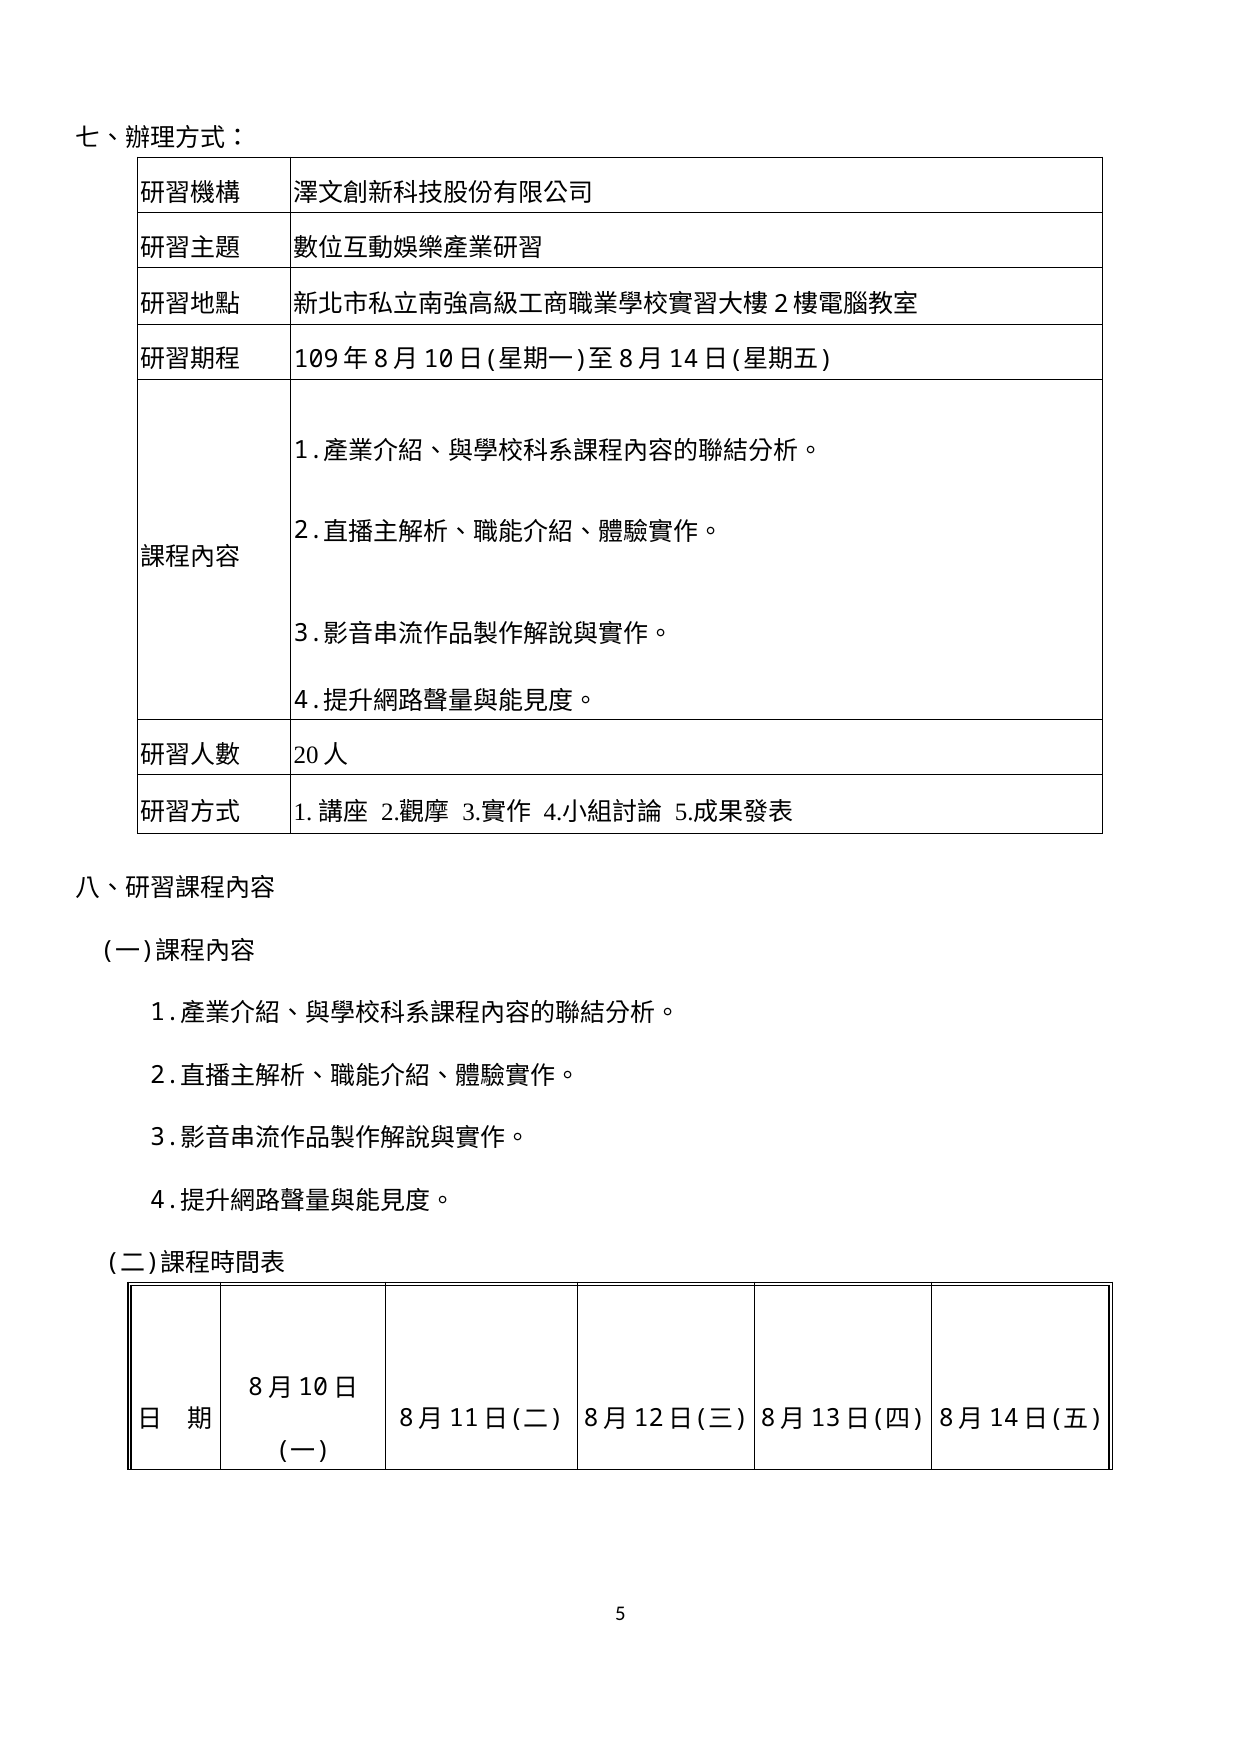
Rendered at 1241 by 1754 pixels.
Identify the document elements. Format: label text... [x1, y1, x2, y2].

table_cell 數位互動娛樂產業研習 [291, 213, 1102, 267]
text 八、研習課程內容 [75, 844, 1165, 907]
table_header 研習機構 [138, 158, 290, 212]
table_header 澤文創新科技股份有限公司 [291, 158, 1102, 212]
text 4.提升網路聲量與能見度。 [75, 1157, 1165, 1219]
text 3.影音串流作品製作解說與實作。 [75, 1094, 1165, 1157]
text 七、辦理方式： [75, 94, 1165, 157]
text (二)課程時間表 [75, 1219, 1165, 1282]
table_header 8月14日(五) [932, 1286, 1108, 1469]
table_header 8月10日(一) [221, 1286, 385, 1469]
table_header 8月12日(三) [578, 1286, 754, 1469]
table_cell 1.產業介紹、與學校科系課程內容的聯結分析。 2.直播主解析、職能介紹、體驗實作。 3.影音串流作品製作解說與實作。 4.提升網路聲量與能見度。 [291, 380, 1102, 719]
table_cell 研習主題 [138, 213, 290, 267]
table_cell 課程內容 [138, 380, 290, 719]
table_header 8月13日(四) [755, 1286, 931, 1469]
table_cell 研習期程 [138, 325, 290, 379]
table_cell 20人 [291, 720, 1102, 774]
table_cell 1. 講座 2.觀摩 3.實作 4.小組討論 5.成果發表 [291, 775, 1102, 833]
table_cell 研習地點 [138, 268, 290, 323]
table_cell 研習方式 [138, 775, 290, 833]
text 2.直播主解析、職能介紹、體驗實作。 [75, 1032, 1165, 1094]
table_header 日 期 [132, 1286, 220, 1469]
table_cell 新北市私立南強高級工商職業學校實習大樓2樓電腦教室 [291, 268, 1102, 323]
table_cell 研習人數 [138, 720, 290, 774]
text 1.產業介紹、與學校科系課程內容的聯結分析。 [75, 969, 1165, 1032]
table_cell 109年8月10日(星期一)至8月14日(星期五) [291, 325, 1102, 379]
table_header 8月11日(二) [386, 1286, 577, 1469]
text (一)課程內容 [75, 907, 1165, 969]
